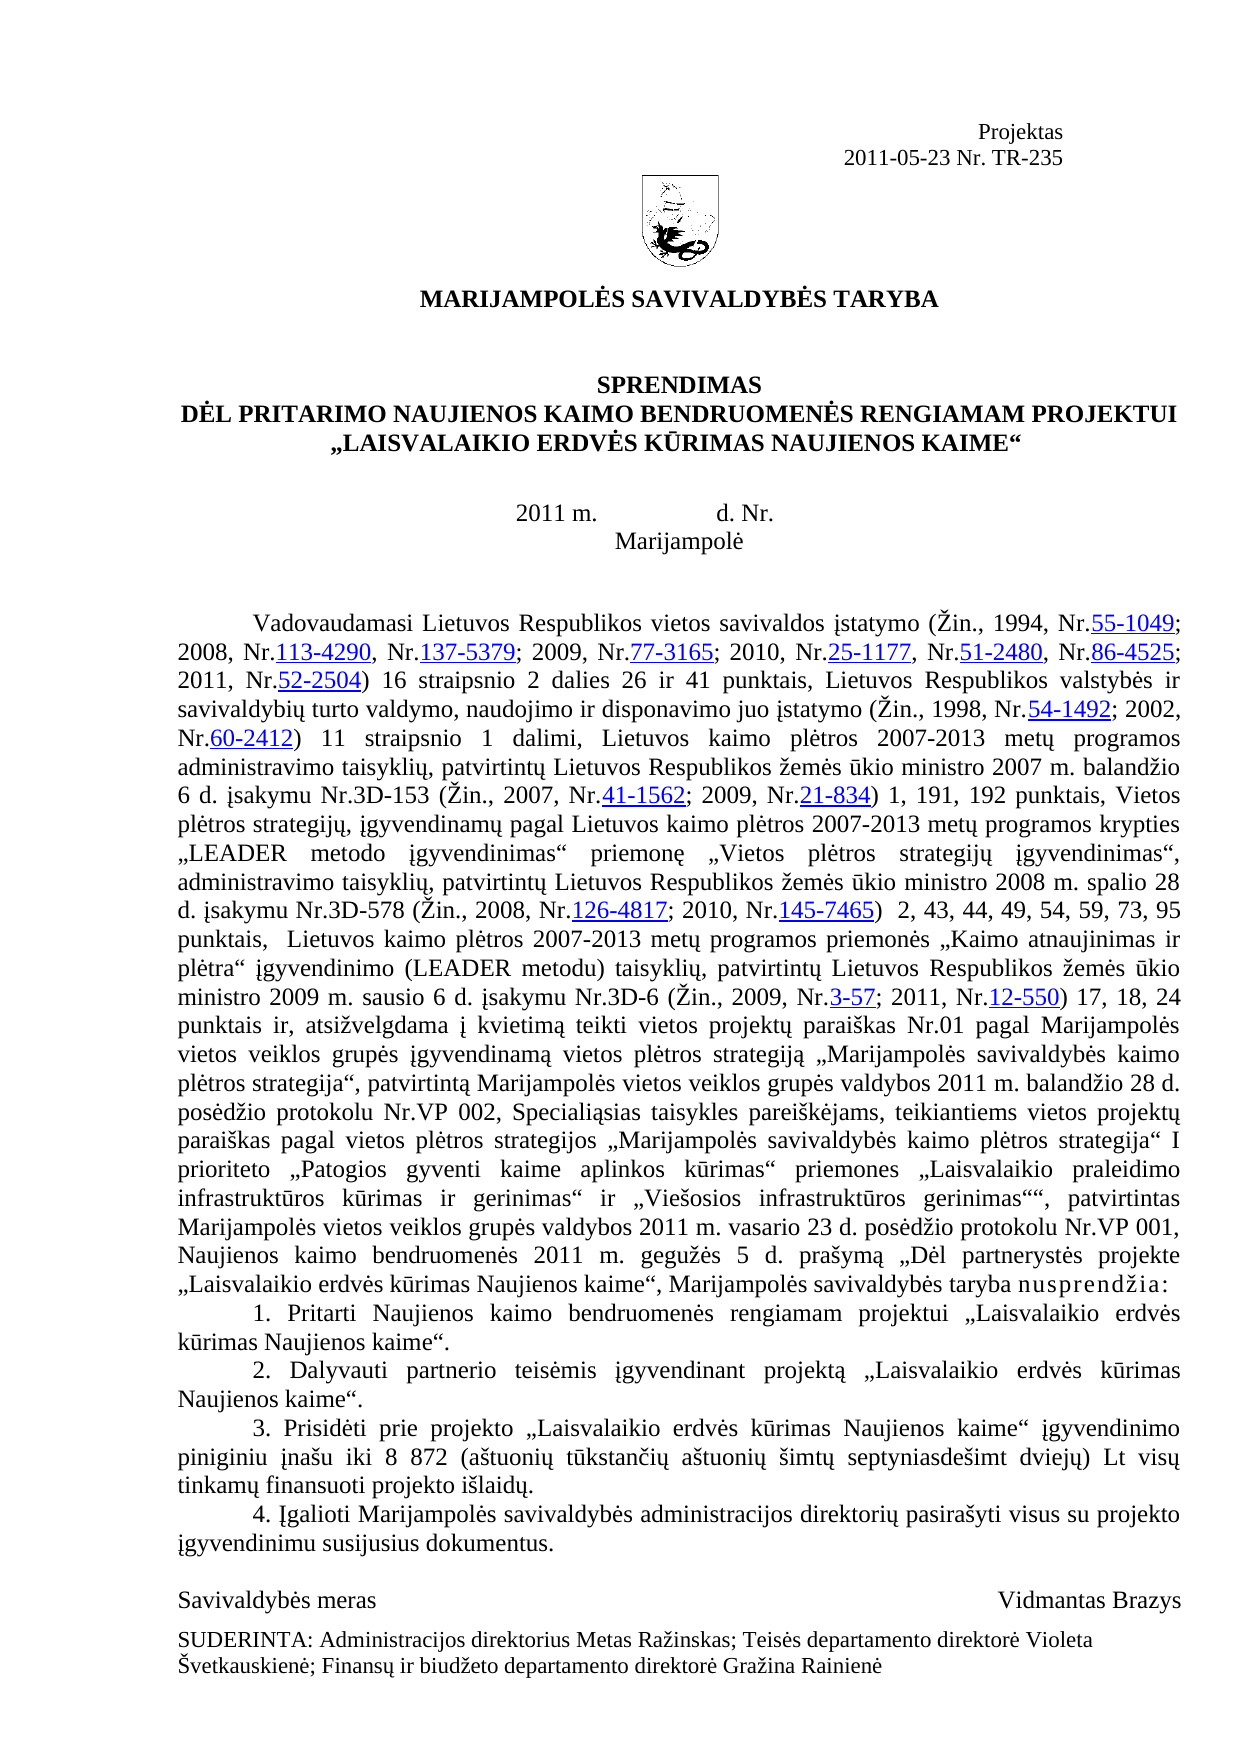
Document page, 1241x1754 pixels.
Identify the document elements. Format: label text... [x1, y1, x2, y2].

text 2011-05-23 Nr. TR-235 [177, 144, 1063, 171]
table_header Vidmantas Brazys [842, 1585, 1181, 1614]
text 4. Įgalioti Marijampolės savivaldybės administracijos direktorių pasirašyti visus su projekto įgyvendinimu susijusius dokumentus. [177, 1499, 1181, 1557]
table_header Savivaldybės meras [177, 1585, 827, 1614]
text MARIJAMPOLĖS SAVIVALDYBĖS TARYBA [177, 284, 1181, 313]
text 1. Pritarti Naujienos kaimo bendruomenės rengiamam projektui „Laisvalaikio erdvės kūrimas Naujienos kaime“. [177, 1298, 1181, 1355]
text Marijampolė [177, 526, 1181, 555]
text 2011 m. d. Nr. [177, 498, 1181, 526]
text SPRENDIMAS [177, 371, 1181, 399]
text Vadovaudamasi Lietuvos Respublikos vietos savivaldos įstatymo (Žin., 1994, Nr.55-1049; 2008, Nr.113-4290, Nr.137-5379; 2009, Nr.77-3165; 2010, Nr.25-1177, Nr.51-2480, Nr.86-4525; 2011, Nr.52-2504) 16 straipsnio 2 dalies 26 ir 41 punktais, Lietuvos Respublikos valstybės ir savivaldybių turto valdymo, naudojimo ir disponavimo juo įstatymo (Žin., 1998, Nr.54-1492; 2002, Nr.60-2412) 11 straipsnio 1 dalimi, Lietuvos kaimo plėtros 2007-2013 metų programos administravimo taisyklių, patvirtintų Lietuvos Respublikos žemės ūkio ministro 2007 m. balandžio 6 d. įsakymu Nr.3D-153 (Žin., 2007, Nr.41-1562; 2009, Nr.21-834) 1, 191, 192 punktais, Vietos plėtros strategijų, įgyvendinamų pagal Lietuvos kaimo plėtros 2007-2013 metų programos krypties „LEADER metodo įgyvendinimas“ priemonę „Vietos plėtros strategijų įgyvendinimas“, administravimo taisyklių, patvirtintų Lietuvos Respublikos žemės ūkio ministro 2008 m. spalio 28 d. įsakymu Nr.3D-578 (Žin., 2008, Nr.126-4817; 2010, Nr.145-7465) 2, 43, 44, 49, 54, 59, 73, 95 punktais, Lietuvos kaimo plėtros 2007-2013 metų programos priemonės „Kaimo atnaujinimas ir plėtra“ įgyvendinimo (LEADER metodu) taisyklių, patvirtintų Lietuvos Respublikos žemės ūkio ministro 2009 m. sausio 6 d. įsakymu Nr.3D-6 (Žin., 2009, Nr.3-57; 2011, Nr.12-550) 17, 18, 24 punktais ir, atsižvelgdama į kvietimą teikti vietos projektų paraiškas Nr.01 pagal Marijampolės vietos veiklos grupės įgyvendinamą vietos plėtros strategiją „Marijampolės savivaldybės kaimo plėtros strategija“, patvirtintą Marijampolės vietos veiklos grupės valdybos 2011 m. balandžio 28 d. posėdžio protokolu Nr.VP 002, Specialiąsias taisykles pareiškėjams, teikiantiems vietos projektų paraiškas pagal vietos plėtros strategijos „Marijampolės savivaldybės kaimo plėtros strategija“ I prioriteto „Patogios gyventi kaime aplinkos kūrimas“ priemones „Laisvalaikio praleidimo infrastruktūros kūrimas ir gerinimas“ ir „Viešosios infrastruktūros gerinimas““, patvirtintas Marijampolės vietos veiklos grupės valdybos 2011 m. vasario 23 d. posėdžio protokolu Nr.VP 001, Naujienos kaimo bendruomenės 2011 m. gegužės 5 d. prašymą „Dėl partnerystės projekte „Laisvalaikio erdvės kūrimas Naujienos kaime“, Marijampolės savivaldybės taryba nusprendžia: [177, 608, 1181, 1298]
text Projektas [177, 118, 1063, 144]
text DĖL PRITARIMO NAUJIENOS KAIMO BENDRUOMENĖS RENGIAMAM PROJEKTUI „LAISVALAIKIO ERDVĖS KŪRIMAS NAUJIENOS KAIME“ [177, 399, 1181, 457]
table_header [827, 1585, 842, 1614]
text 3. Prisidėti prie projekto „Laisvalaikio erdvės kūrimas Naujienos kaime“ įgyvendinimo piniginiu įnašu iki 8 872 (aštuonių tūkstančių aštuonių šimtų septyniasdešimt dviejų) Lt visų tinkamų finansuoti projekto išlaidų. [177, 1413, 1181, 1499]
text 2. Dalyvauti partnerio teisėmis įgyvendinant projektą „Laisvalaikio erdvės kūrimas Naujienos kaime“. [177, 1355, 1181, 1413]
